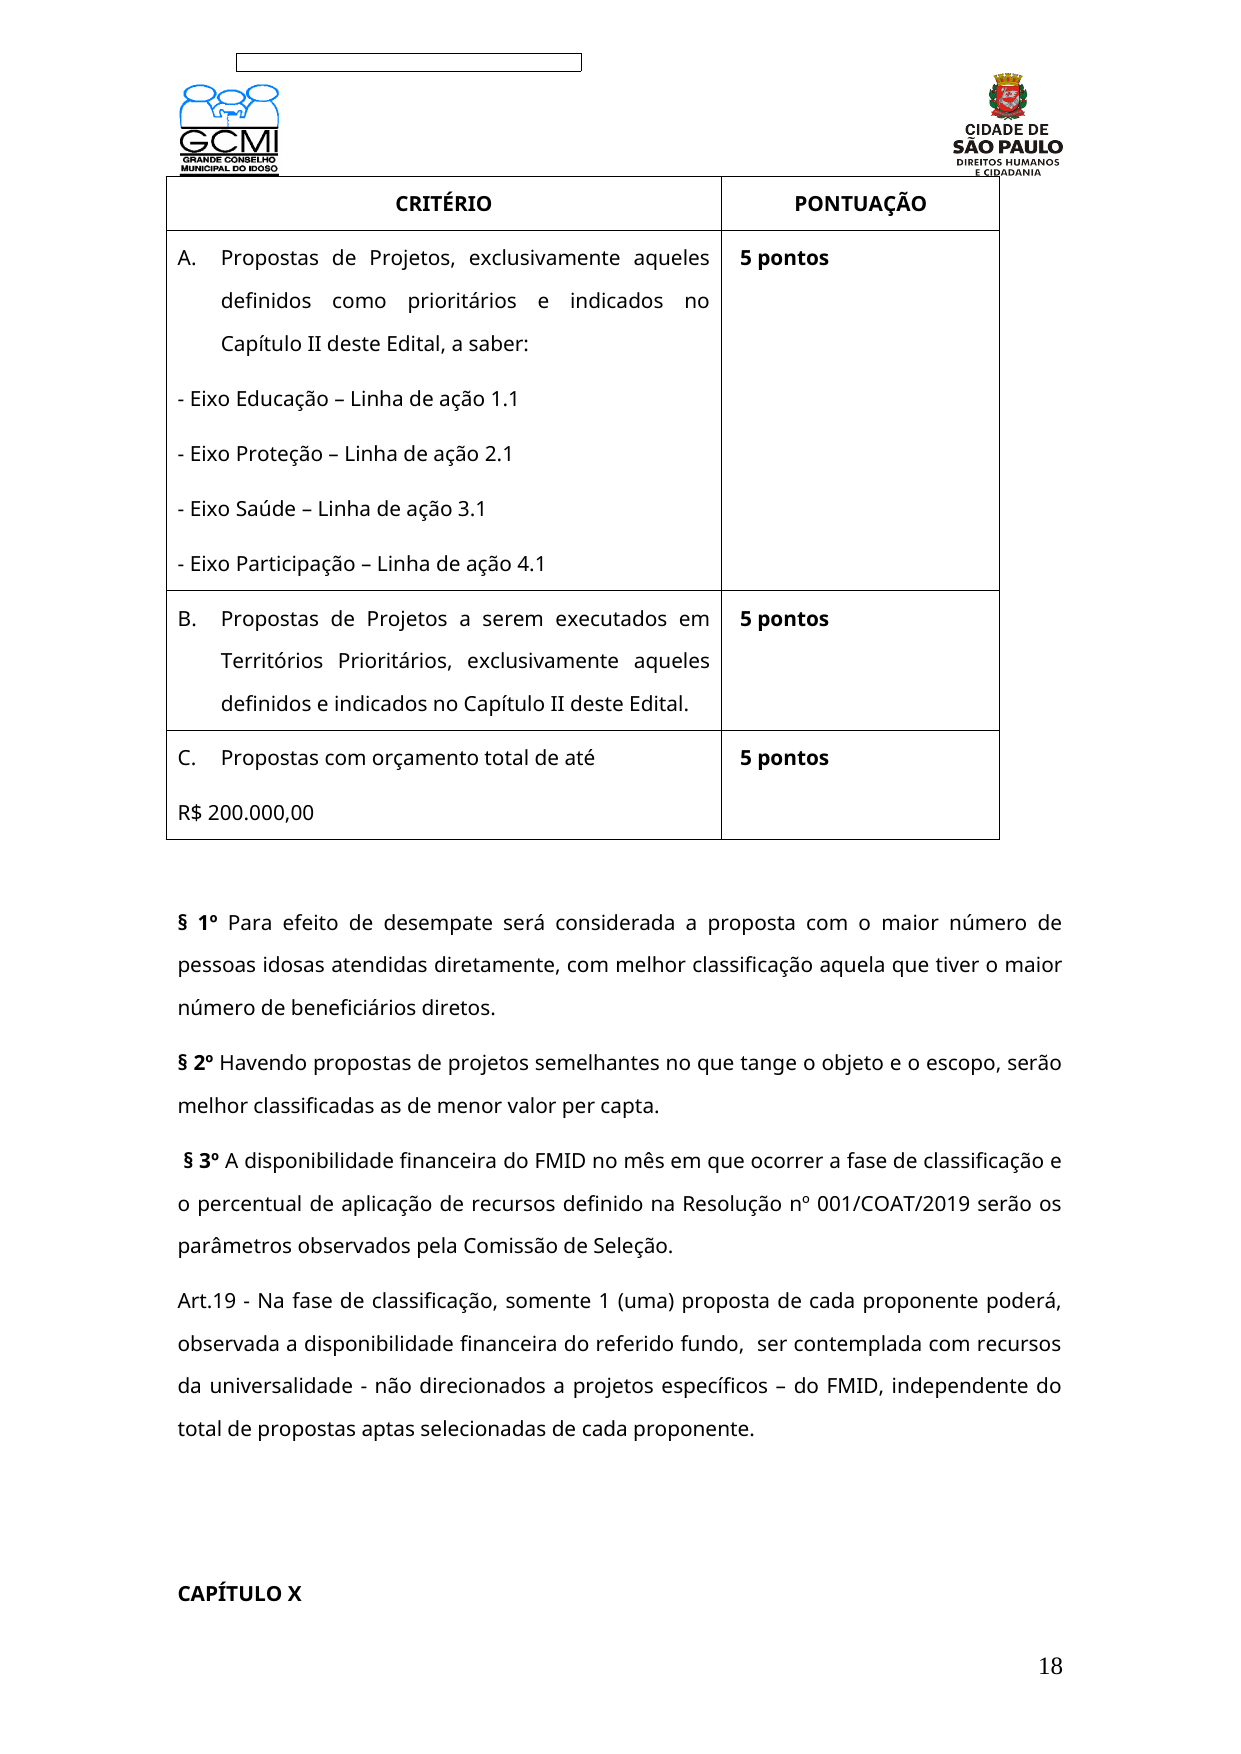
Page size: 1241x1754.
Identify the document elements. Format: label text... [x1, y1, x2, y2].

table_cell 5 pontos [722, 731, 999, 839]
table_cell 5 pontos [722, 231, 999, 590]
picture [953, 73, 1063, 176]
table_cell Propostas com orçamento total de até R$ 200.000,00 [167, 731, 721, 839]
text Art.19 - Na fase de classificação, somente 1 (uma) proposta de cada proponente poderá, observada a disponibilidade financeira do referido fundo, ser contemplada com recursos da universalidade - não direcionados a projetos específicos – do FMID, independente do total de propostas aptas selecionadas de cada proponente. [177, 1286, 1063, 1443]
table_cell Propostas de Projetos a serem executados em Territórios Prioritários, exclusivamente aqueles definidos e indicados no Capítulo II deste Edital. [167, 591, 721, 730]
table_cell 5 pontos [722, 591, 999, 730]
text § 2º Havendo propostas de projetos semelhantes no que tange o objeto e o escopo, serão melhor classificadas as de menor valor per capta. [177, 1048, 1063, 1119]
table_header PONTUAÇÃO [722, 177, 999, 230]
table_cell Propostas de Projetos, exclusivamente aqueles definidos como prioritários e indicados no Capítulo II deste Edital, a saber: - Eixo Educação – Linha de ação 1.1 - Eixo Proteção – Linha de ação 2.1 - Eixo Saúde – Linha de ação 3.1 - Eixo Participação – Linha de ação 4.1 [167, 231, 721, 590]
text CAPÍTULO X [177, 1579, 1063, 1608]
text § 1º Para efeito de desempate será considerada a proposta com o maior número de pessoas idosas atendidas diretamente, com melhor classificação aquela que tiver o maior número de beneficiários diretos. [177, 908, 1063, 1022]
table_header CRITÉRIO [167, 177, 721, 230]
picture [177, 84, 282, 176]
text § 3º A disponibilidade financeira do FMID no mês em que ocorrer a fase de classificação e o percentual de aplicação de recursos definido na Resolução nº 001/COAT/2019 serão os parâmetros observados pela Comissão de Seleção. [177, 1146, 1063, 1260]
